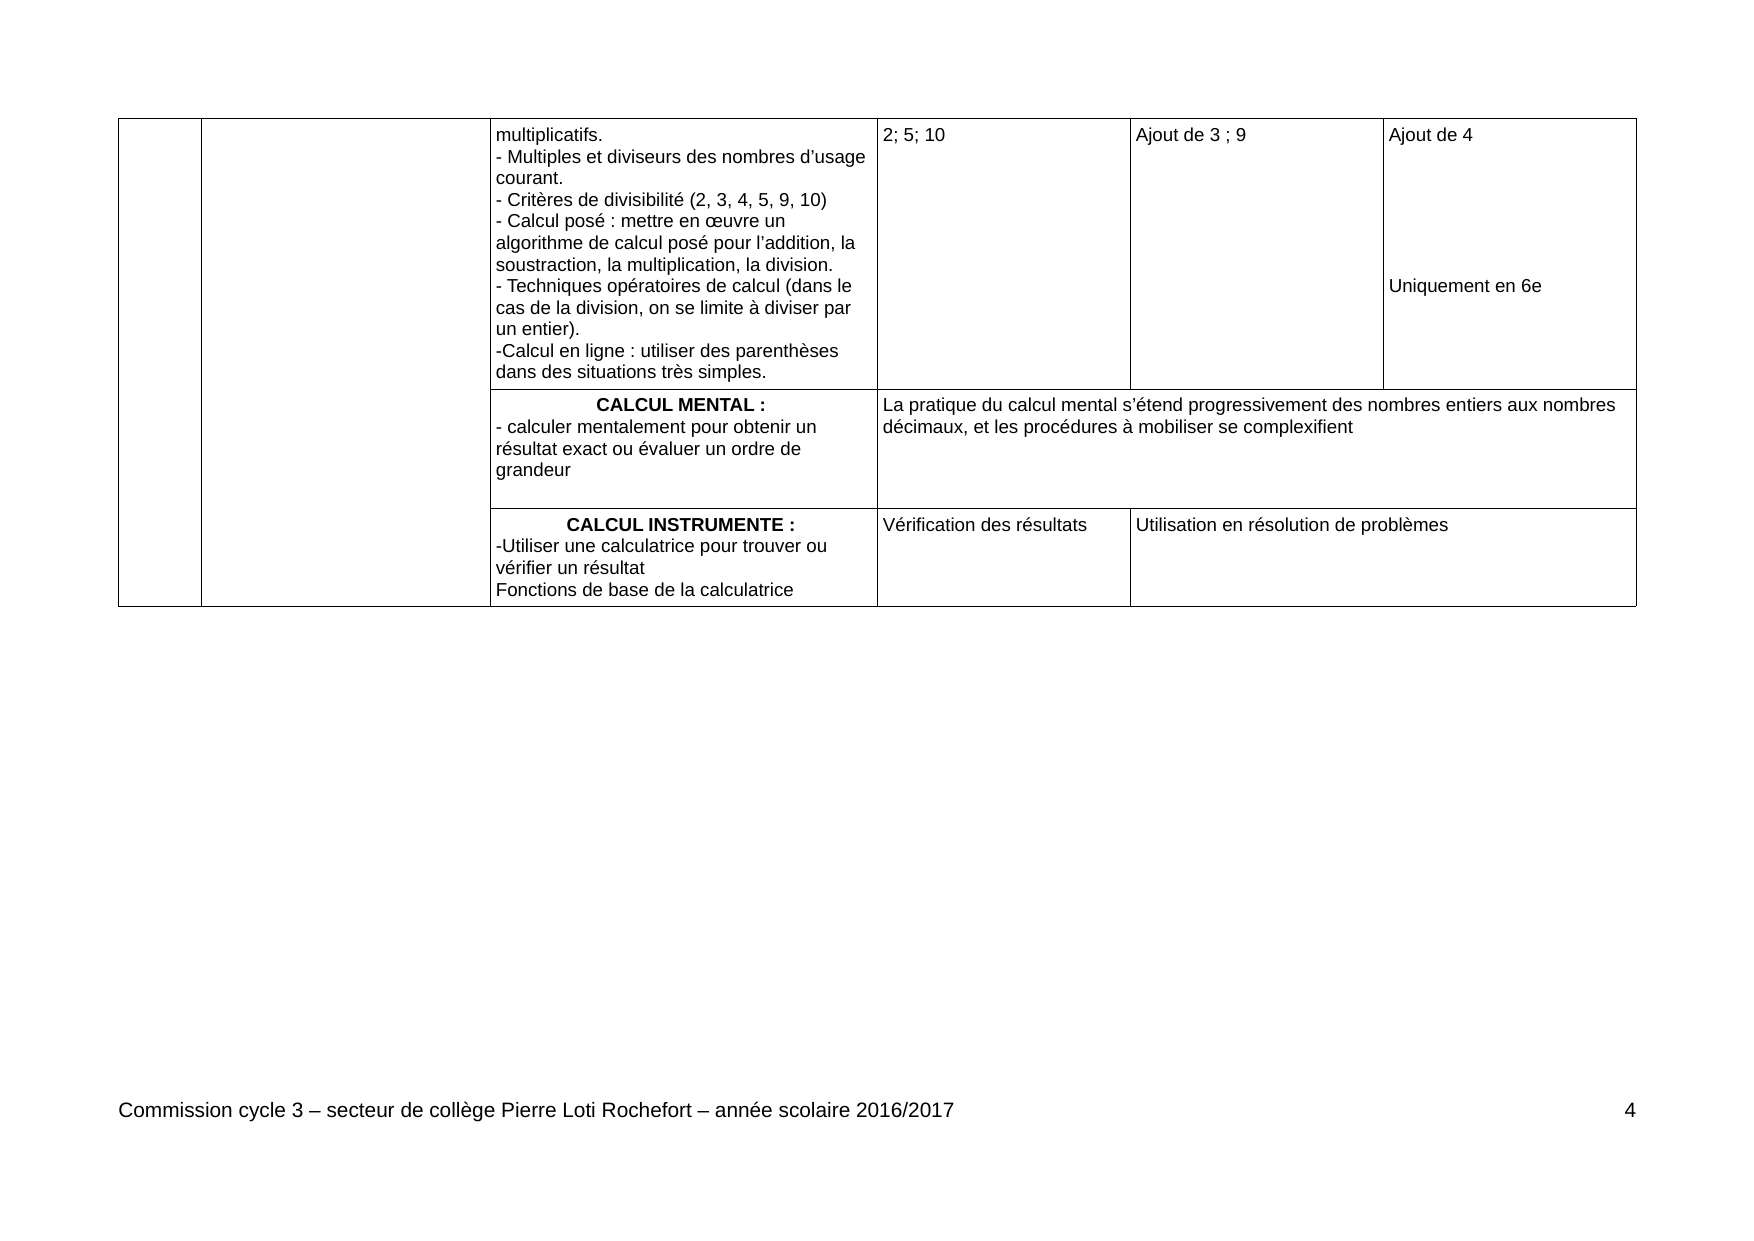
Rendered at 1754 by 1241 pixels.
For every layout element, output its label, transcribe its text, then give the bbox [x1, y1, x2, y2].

table_cell Ajout de 4 Uniquement en 6e [1384, 119, 1636, 388]
table_cell multiplicatifs. - Multiples et diviseurs des nombres d’usage courant. - Critères de divisibilité (2, 3, 4, 5, 9, 10) - Calcul posé : mettre en œuvre un algorithme de calcul posé pour l’addition, la soustraction, la multiplication, la division. - Techniques opératoires de calcul (dans le cas de la division, on se limite à diviser par un entier). -Calcul en ligne : utiliser des parenthèses dans des situations très simples. [491, 119, 877, 388]
table_cell Utilisation en résolution de problèmes [1131, 509, 1636, 606]
table_cell [119, 119, 201, 606]
table_cell [202, 119, 490, 606]
table_cell CALCUL MENTAL : - calculer mentalement pour obtenir un résultat exact ou évaluer un ordre de grandeur [491, 390, 877, 508]
table_cell La pratique du calcul mental s’étend progressivement des nombres entiers aux nombres décimaux, et les procédures à mobiliser se complexifient [878, 390, 1636, 508]
table_cell CALCUL INSTRUMENTE : -Utiliser une calculatrice pour trouver ou vérifier un résultat Fonctions de base de la calculatrice [491, 509, 877, 606]
table_cell Vérification des résultats [878, 509, 1130, 606]
table_cell Ajout de 3 ; 9 [1131, 119, 1383, 388]
table_cell 2; 5; 10 [878, 119, 1130, 388]
